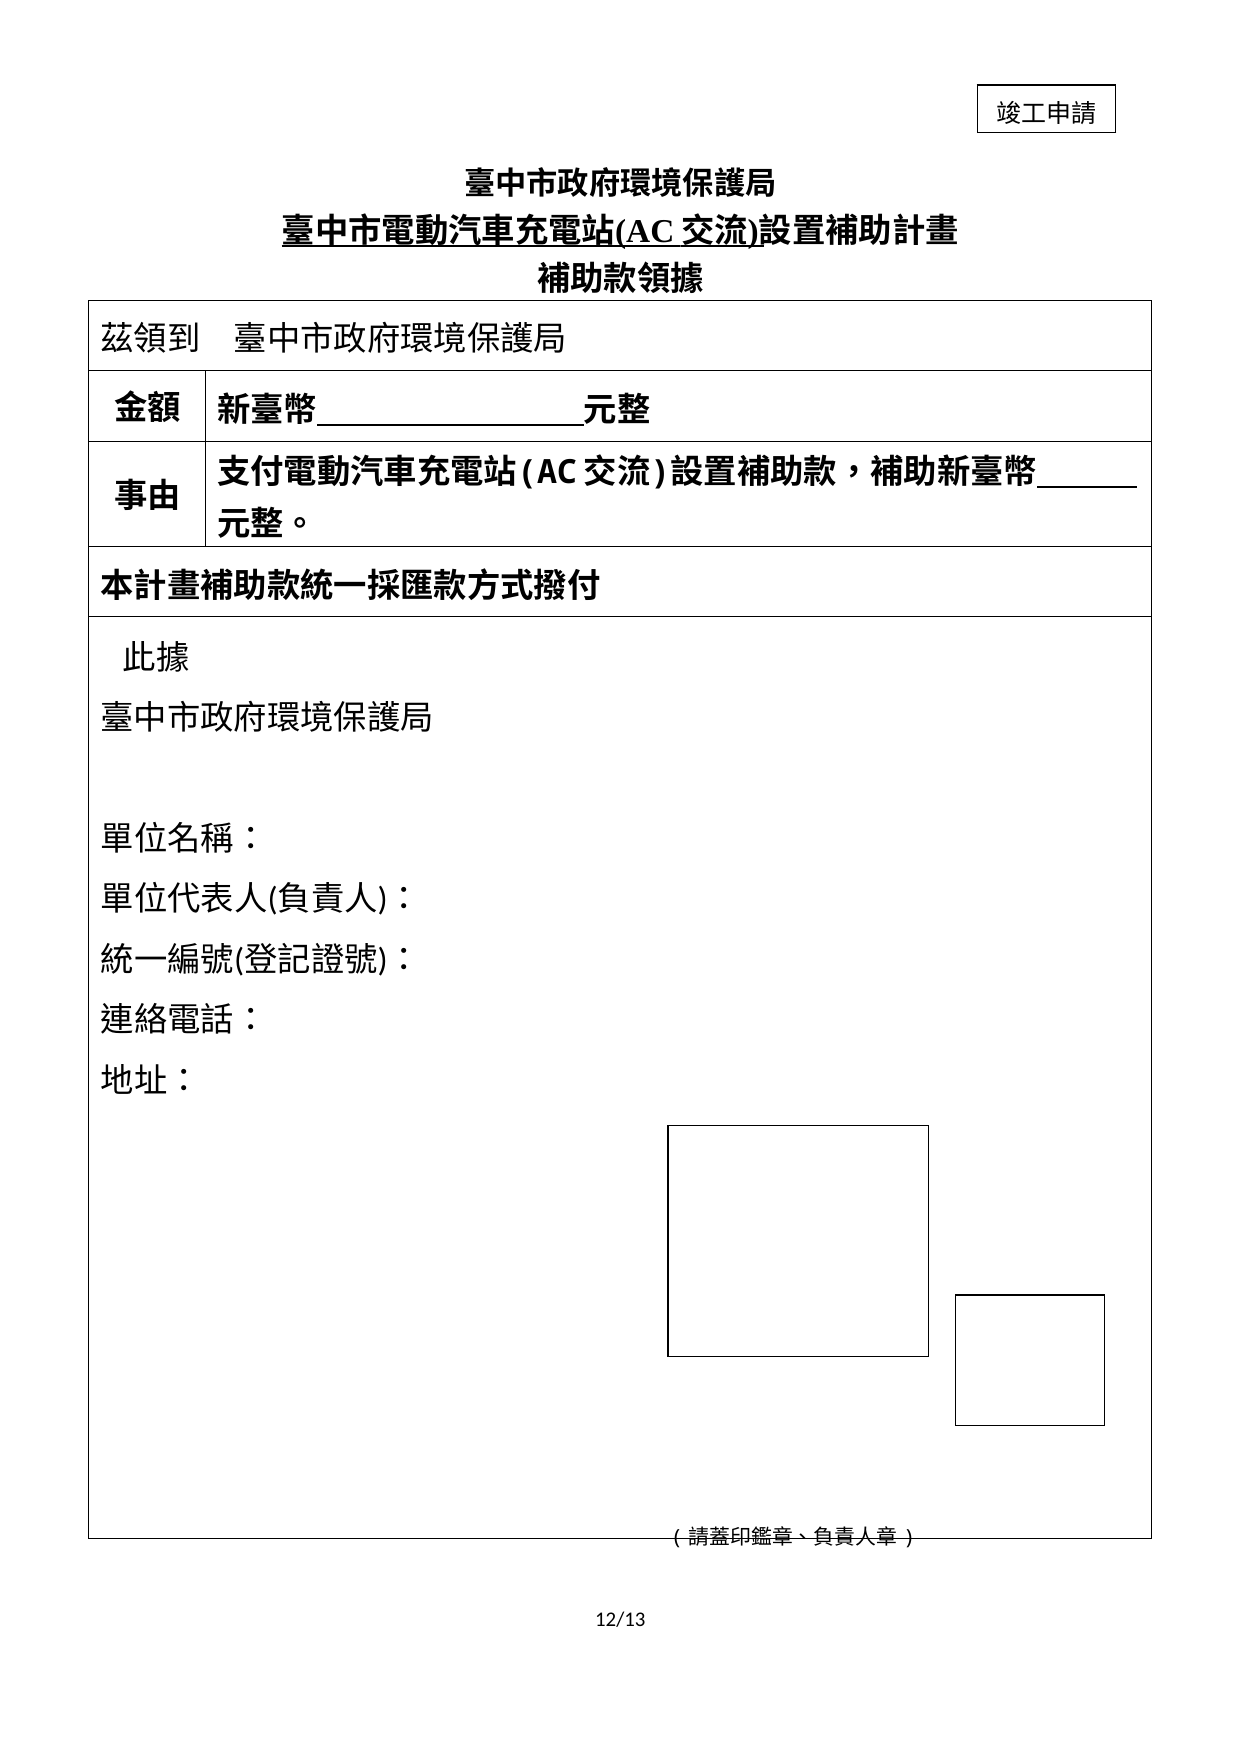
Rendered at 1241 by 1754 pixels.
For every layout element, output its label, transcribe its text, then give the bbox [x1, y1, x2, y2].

table_cell 本計畫補助款統一採匯款方式撥付 [89, 547, 1151, 616]
table_cell 此據 臺中市政府環境保護局 單位名稱： 單位代表人(負責人)： 統一編號(登記證號)： 連絡電話： 地址： [89, 617, 1151, 1538]
table_cell 新臺幣 元整 [206, 371, 1151, 441]
text 臺中市電動汽車充電站(AC交流)設置補助計畫 [118, 203, 1122, 252]
text 臺中市政府環境保護局 [118, 158, 1122, 203]
text 補助款領據 [118, 252, 1122, 300]
table_cell 金額 [89, 371, 205, 441]
table_cell 支付電動汽車充電站(AC交流)設置補助款，補助新臺幣 元整。 [206, 442, 1151, 546]
table_header 茲領到 臺中市政府環境保護局 [89, 301, 1151, 370]
table_cell 事由 [89, 442, 205, 546]
